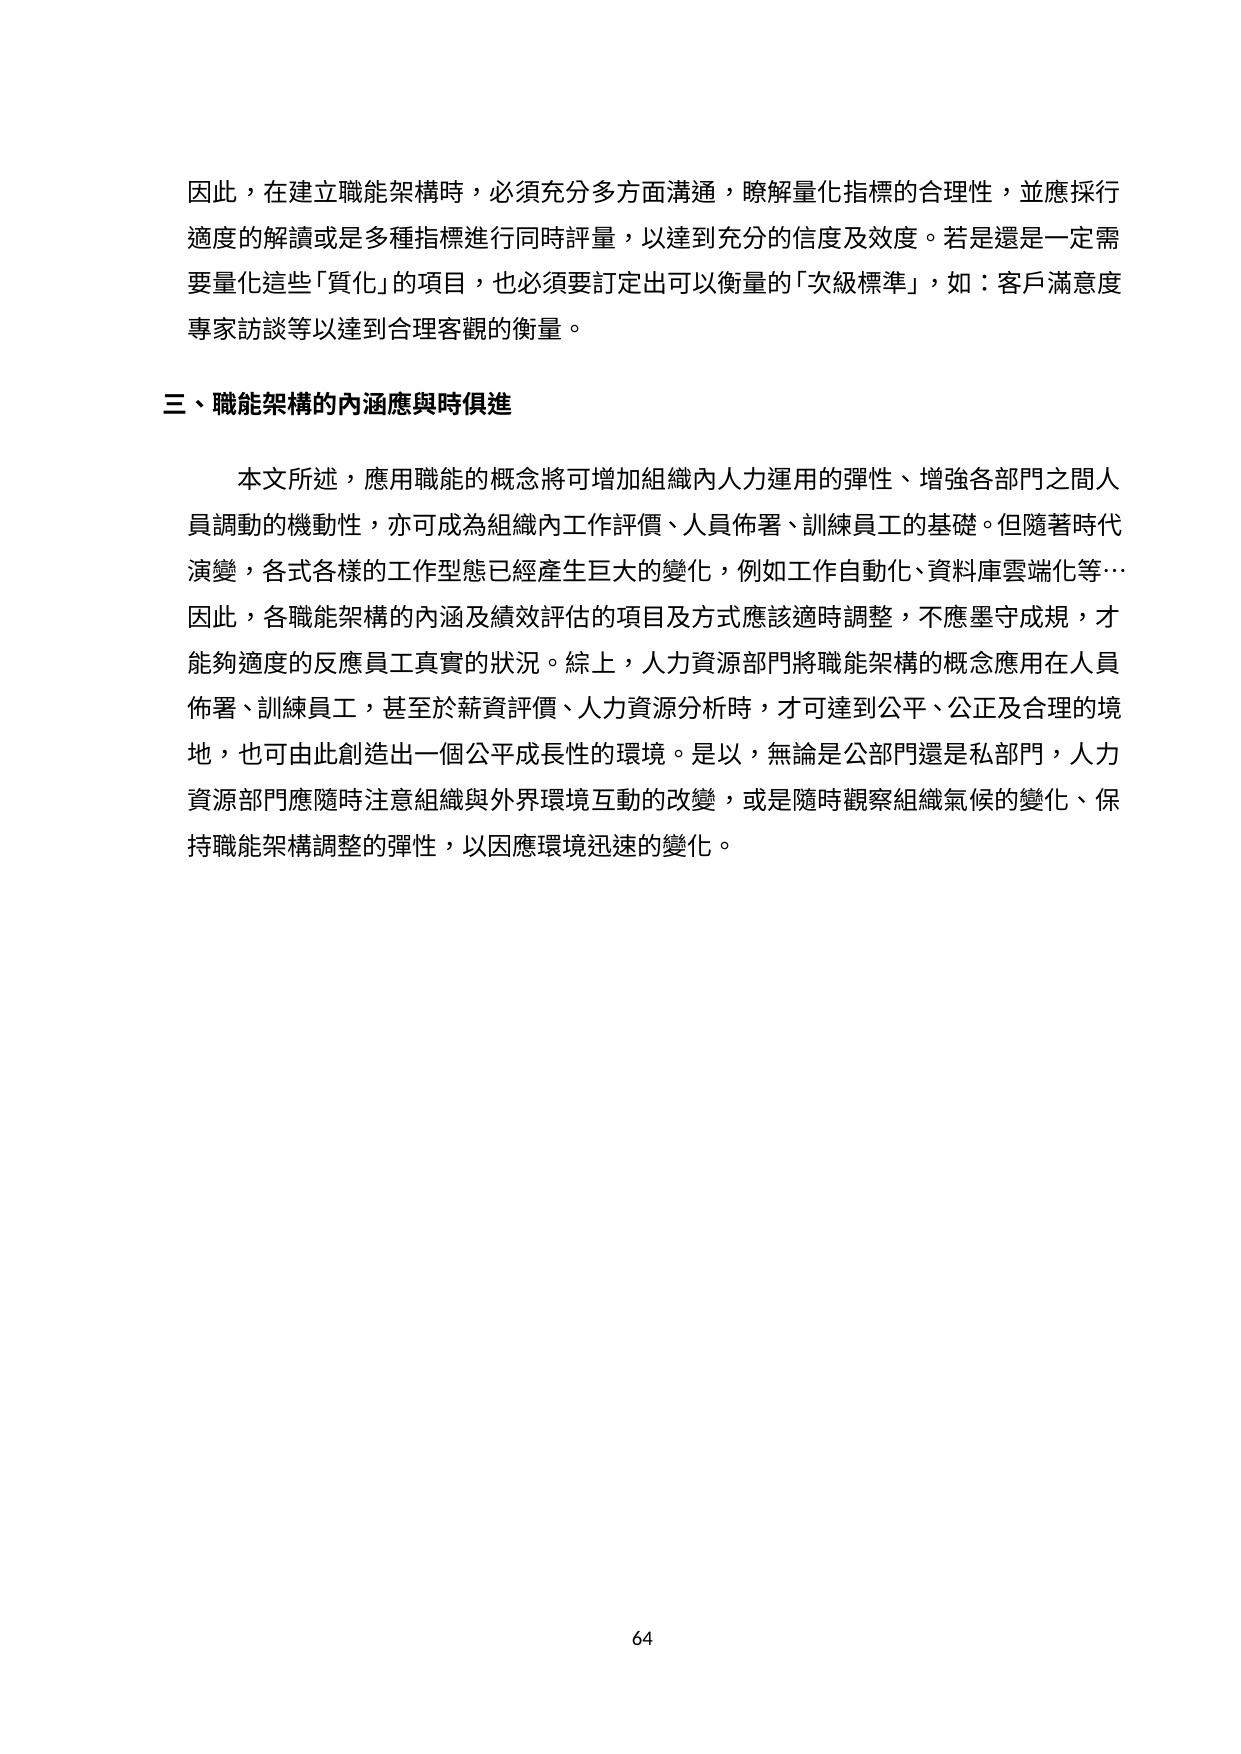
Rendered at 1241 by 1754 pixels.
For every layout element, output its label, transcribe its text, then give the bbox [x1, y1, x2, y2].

text 本文所述，應用職能的概念將可增加組織內人力運用的彈性、增強各部門之間人員調動的機動性，亦可成為組織內工作評價、人員佈署、訓練員工的基礎。但隨著時代演變，各式各樣的工作型態已經產生巨大的變化，例如工作自動化、資料庫雲端化等…。因此，各職能架構的內涵及績效評估的項目及方式應該適時調整，不應墨守成規，才能夠適度的反應員工真實的狀況。綜上，人力資源部門將職能架構的概念應用在人員佈署、訓練員工，甚至於薪資評價、人力資源分析時，才可達到公平、公正及合理的境地，也可由此創造出一個公平成長性的環境。是以，無論是公部門還是私部門，人力資源部門應隨時注意組織與外界環境互動的改變，或是隨時觀察組織氣候的變化、保持職能架構調整的彈性，以因應環境迅速的變化。 [187, 452, 1122, 864]
text 本文所述，職能架構發展前需將組織內各工作的項目進行分析，進而定義出績效水準程度，然而若要定義出績效水準程度，在很多項目中均需要量化後方能進行定義，但實務上並不是每項工作都能夠量化，許多思考性、判斷性、影響性的工作並不是以量化績效可以衡量的，某些特定的工作績效若以量化表現，反而容易失真而造成誤判。因此，在建立職能架構時，必須充分多方面溝通，瞭解量化指標的合理性，並應採行適度的解讀或是多種指標進行同時評量，以達到充分的信度及效度。若是還是一定需要量化這些「質化」的項目，也必須要訂定出可以衡量的「次級標準」，如：客戶滿意度、專家訪談等以達到合理客觀的衡量。 [187, 164, 1122, 348]
text 三、職能架構的內涵應與時俱進 [162, 377, 1122, 423]
